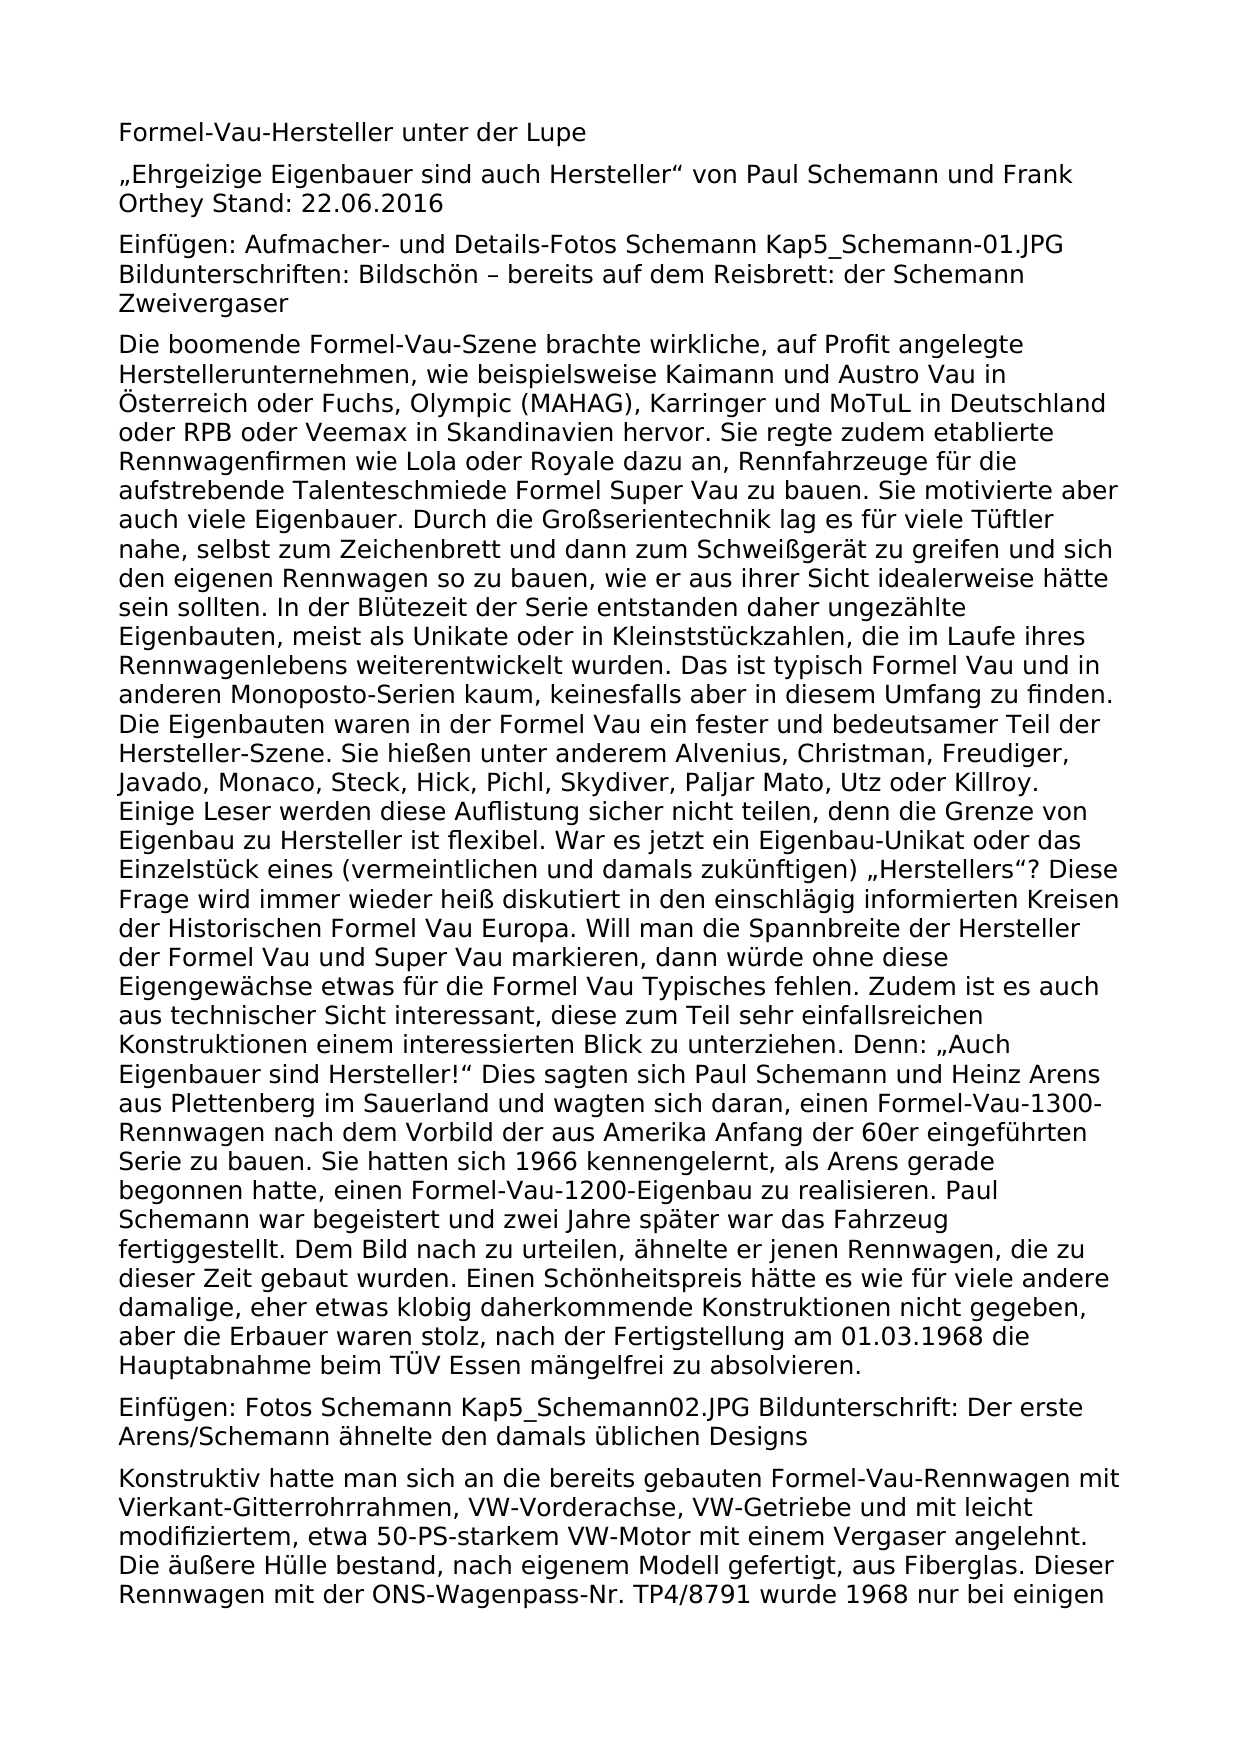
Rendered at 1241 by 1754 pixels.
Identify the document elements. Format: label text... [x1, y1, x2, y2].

text Einfügen: Fotos Schemann Kap5_Schemann02.JPG Bildunterschrift: Der erste Arens/Schemann ähnelte den damals üblichen Designs [118, 1393, 1122, 1451]
text Formel-Vau-Hersteller unter der Lupe [118, 118, 1122, 147]
text Die boomende Formel-Vau-Szene brachte wirkliche, auf Profit angelegte Herstellerunternehmen, wie beispielsweise Kaimann und Austro Vau in Österreich oder Fuchs, Olympic (MAHAG), Karringer und MoTuL in Deutschland oder RPB oder Veemax in Skandinavien hervor. Sie regte zudem etablierte Rennwagenfirmen wie Lola oder Royale dazu an, Rennfahrzeuge für die aufstrebende Talenteschmiede Formel Super Vau zu bauen. Sie motivierte aber auch viele Eigenbauer. Durch die Großserientechnik lag es für viele Tüftler nahe, selbst zum Zeichenbrett und dann zum Schweißgerät zu greifen und sich den eigenen Rennwagen so zu bauen, wie er aus ihrer Sicht idealerweise hätte sein sollten. In der Blütezeit der Serie entstanden daher ungezählte Eigenbauten, meist als Unikate oder in Kleinststückzahlen, die im Laufe ihres Rennwagenlebens weiterentwickelt wurden. Das ist typisch Formel Vau und in anderen Monoposto-Serien kaum, keinesfalls aber in diesem Umfang zu finden. Die Eigenbauten waren in der Formel Vau ein fester und bedeutsamer Teil der Hersteller-Szene. Sie hießen unter anderem Alvenius, Christman, Freudiger, Javado, Monaco, Steck, Hick, Pichl, Skydiver, Paljar Mato, Utz oder Killroy. Einige Leser werden diese Auflistung sicher nicht teilen, denn die Grenze von Eigenbau zu Hersteller ist flexibel. War es jetzt ein Eigenbau-Unikat oder das Einzelstück eines (vermeintlichen und damals zukünftigen) „Herstellers“? Diese Frage wird immer wieder heiß diskutiert in den einschlägig informierten Kreisen der Historischen Formel Vau Europa. Will man die Spannbreite der Hersteller der Formel Vau und Super Vau markieren, dann würde ohne diese Eigengewächse etwas für die Formel Vau Typisches fehlen. Zudem ist es auch aus technischer Sicht interessant, diese zum Teil sehr einfallsreichen Konstruktionen einem interessierten Blick zu unterziehen. Denn: „Auch Eigenbauer sind Hersteller!“ Dies sagten sich Paul Schemann und Heinz Arens aus Plettenberg im Sauerland und wagten sich daran, einen Formel-Vau-1300-Rennwagen nach dem Vorbild der aus Amerika Anfang der 60er eingeführten Serie zu bauen. Sie hatten sich 1966 kennengelernt, als Arens gerade begonnen hatte, einen Formel-Vau-1200-Eigenbau zu realisieren. Paul Schemann war begeistert und zwei Jahre später war das Fahrzeug fertiggestellt. Dem Bild nach zu urteilen, ähnelte er jenen Rennwagen, die zu dieser Zeit gebaut wurden. Einen Schönheitspreis hätte es wie für viele andere damalige, eher etwas klobig daherkommende Konstruktionen nicht gegeben, aber die Erbauer waren stolz, nach der Fertigstellung am 01.03.1968 die Hauptabnahme beim TÜV Essen mängelfrei zu absolvieren. [118, 331, 1122, 1381]
text Konstruktiv hatte man sich an die bereits gebauten Formel-Vau-Rennwagen mit Vierkant-Gitterrohrrahmen, VW-Vorderachse, VW-Getriebe und mit leicht modifiziertem, etwa 50-PS-starkem VW-Motor mit einem Vergaser angelehnt. Die äußere Hülle bestand, nach eigenem Modell gefertigt, aus Fiberglas. Dieser Rennwagen mit der ONS-Wagenpass-Nr. TP4/8791 wurde 1968 nur bei einigen [118, 1464, 1122, 1610]
text Einfügen: Aufmacher- und Details-Fotos Schemann Kap5_Schemann-01.JPG Bildunterschriften: Bildschön – bereits auf dem Reisbrett: der Schemann Zweivergaser [118, 231, 1122, 318]
text „Ehrgeizige Eigenbauer sind auch Hersteller“ von Paul Schemann und Frank Orthey Stand: 22.06.2016 [118, 160, 1122, 218]
